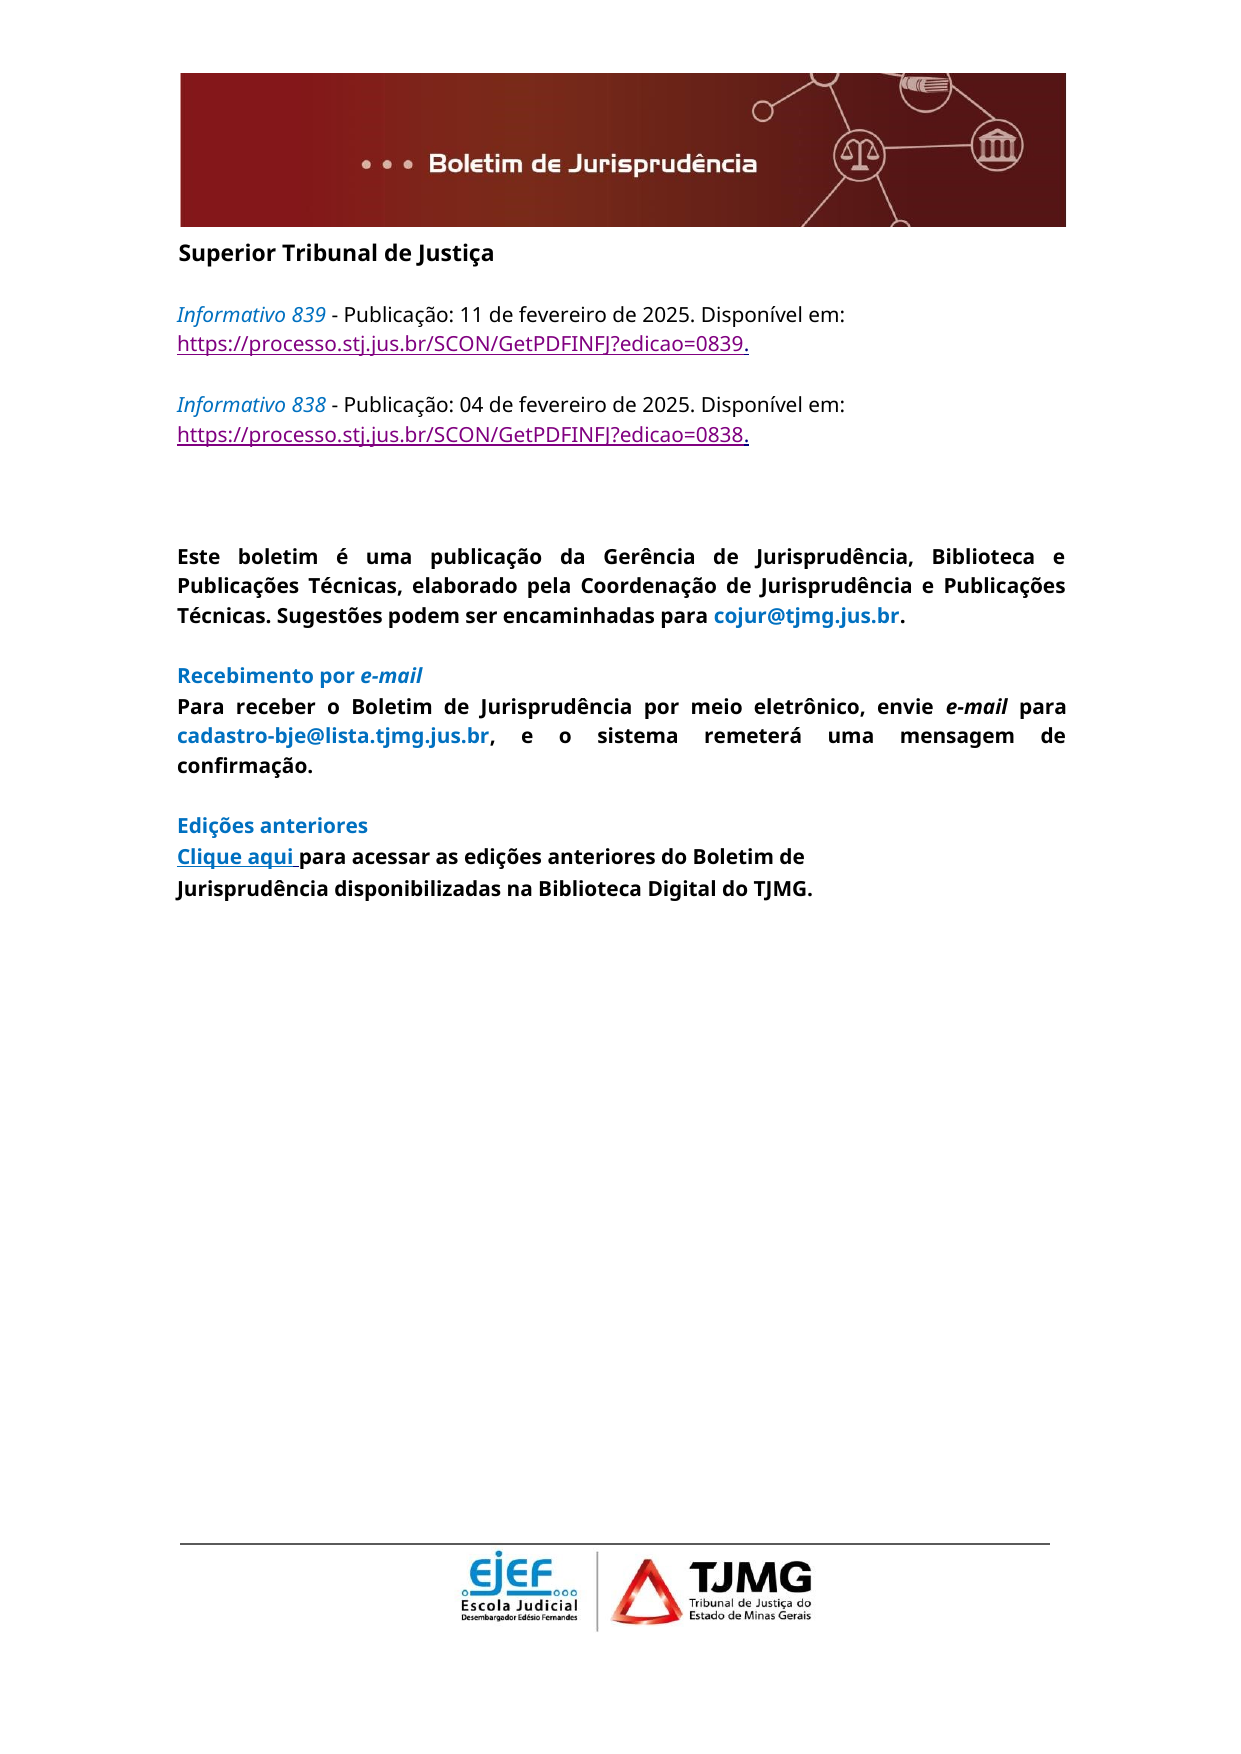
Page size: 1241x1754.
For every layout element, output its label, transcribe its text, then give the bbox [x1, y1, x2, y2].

text Clique aqui para acessar as edições anteriores do Boletim de [177, 842, 1067, 870]
text Para receber o Boletim de Jurisprudência por meio eletrônico, envie e-mail para cadastro-bje@lista.tjmg.jus.br, e o sistema remeterá uma mensagem de confirmação. [177, 692, 1067, 779]
text Informativo 838 - Publicação: 04 de fevereiro de 2025. Disponível em: [177, 390, 1056, 418]
subtitle Recebimento por e-mail [177, 661, 1067, 689]
text Informativo 839 - Publicação: 11 de fevereiro de 2025. Disponível em: https://processo.stj.jus.br/SCON/GetPDFINFJ?edicao=0839. [177, 300, 1067, 358]
text Este boletim é uma publicação da Gerência de Jurisprudência, Biblioteca e Publicações Técnicas, elaborado pela Coordenação de Jurisprudência e Publicações Técnicas. Sugestões podem ser encaminhadas para cojur@tjmg.jus.br. [177, 542, 1067, 629]
subtitle Edições anteriores [177, 811, 1067, 839]
text https://processo.stj.jus.br/SCON/GetPDFINFJ?edicao=0838. [177, 420, 1067, 448]
text Jurisprudência disponibilizadas na Biblioteca Digital do TJMG. [177, 872, 1067, 903]
subtitle Superior Tribunal de Justiça [178, 237, 731, 268]
